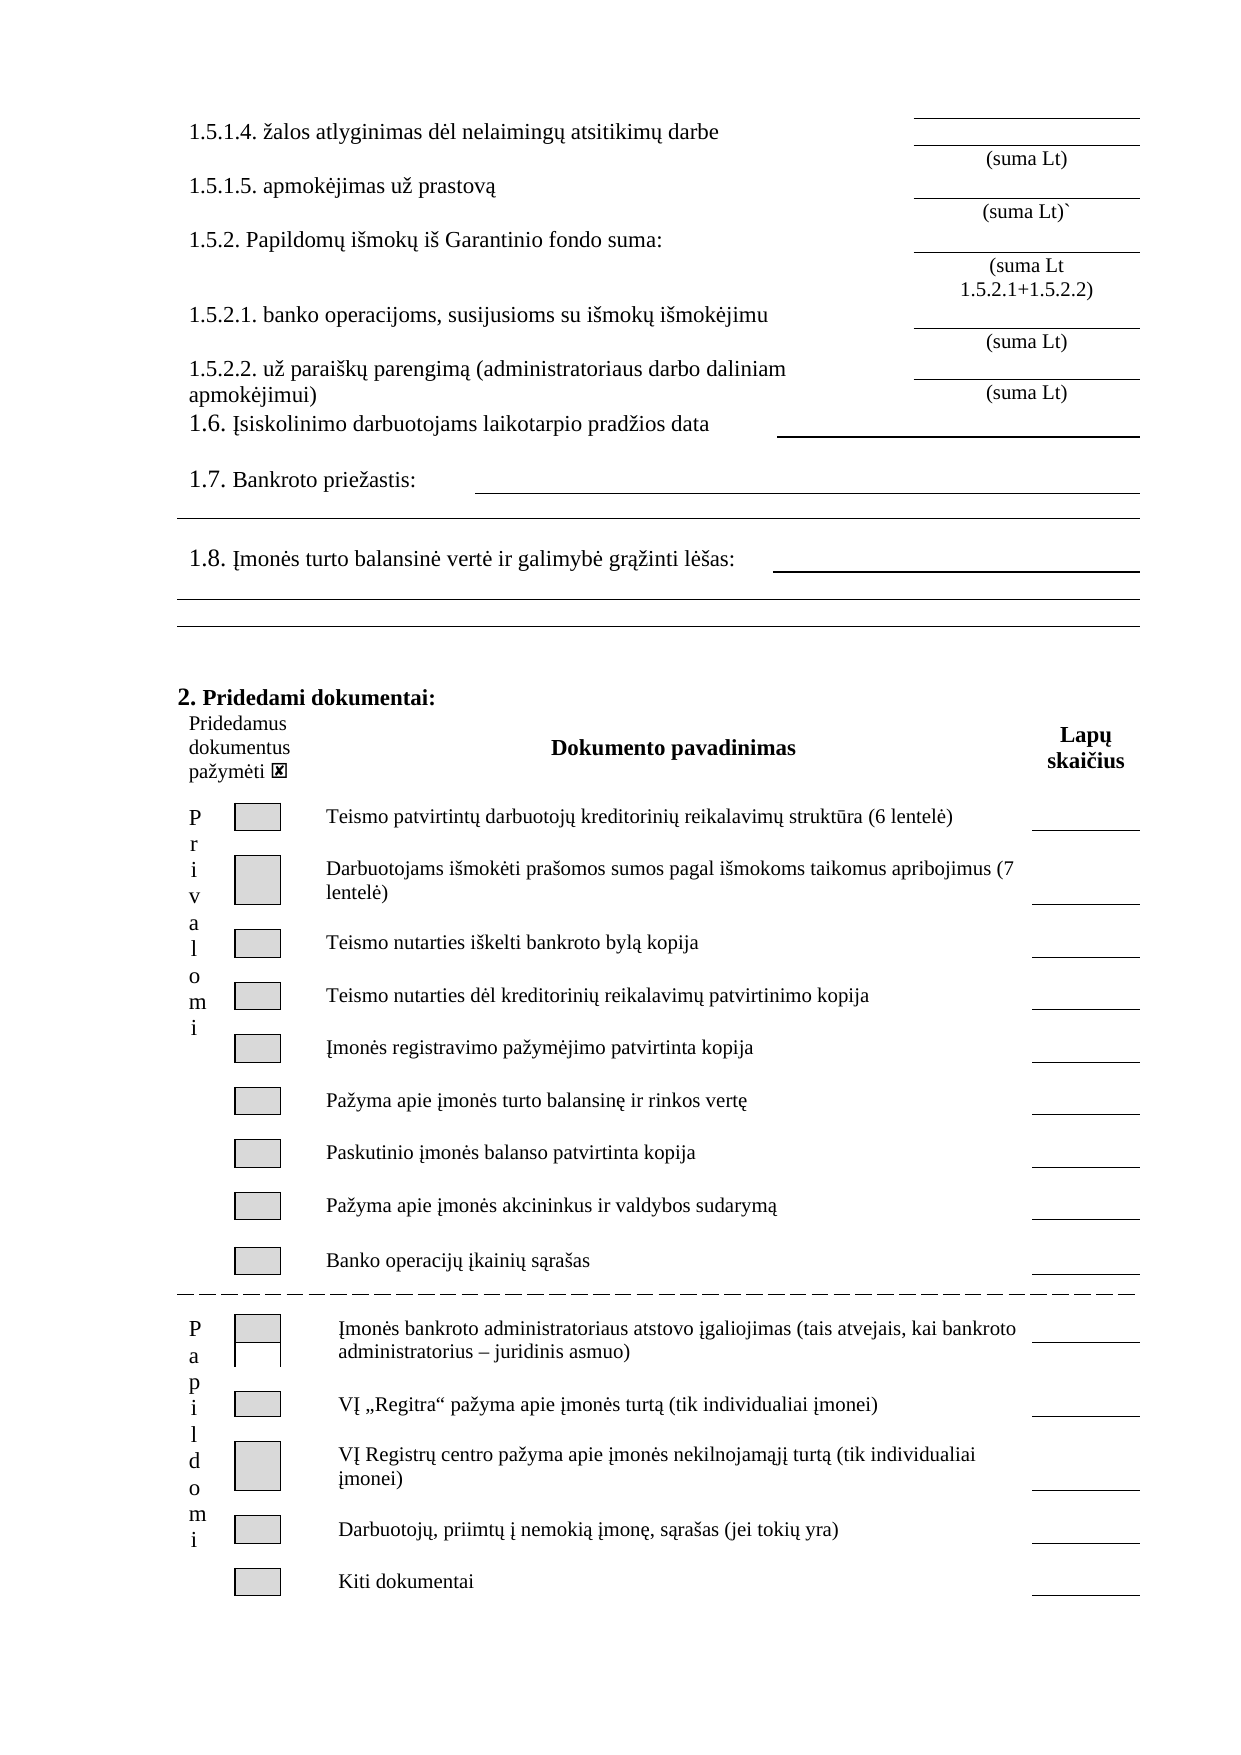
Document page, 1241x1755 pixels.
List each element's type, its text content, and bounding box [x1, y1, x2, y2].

table_cell [1032, 1491, 1139, 1515]
table_cell [280, 783, 314, 802]
table_cell [177, 627, 1139, 654]
table_cell [210, 1087, 234, 1114]
table_cell [315, 1009, 1032, 1034]
table_cell [235, 1417, 280, 1441]
table_cell [177, 1595, 210, 1616]
table_cell [773, 543, 1139, 571]
table_cell [210, 1595, 235, 1616]
table_cell [315, 1114, 1032, 1139]
table_cell [327, 1416, 1032, 1441]
table_cell [280, 1595, 327, 1616]
table_cell [1032, 958, 1139, 982]
table_cell [475, 464, 1139, 492]
table_cell [281, 1441, 327, 1490]
table_cell [210, 1490, 235, 1515]
table_cell [1032, 1314, 1139, 1342]
table_cell [177, 328, 913, 355]
table_cell [1032, 1139, 1139, 1167]
table_cell [1032, 1391, 1139, 1416]
table_cell 1.7. Bankroto priežastis: [177, 464, 475, 492]
table_cell [327, 1595, 1032, 1616]
table_cell [236, 1140, 280, 1167]
table_cell [914, 119, 1139, 144]
table_cell Darbuotojams išmokėti prašomos sumos pagal išmokoms taikomus apribojimus (7 lentelė) [315, 855, 1032, 904]
table_cell [315, 904, 1032, 929]
table_cell [281, 1391, 327, 1416]
table_cell [210, 1114, 235, 1139]
table_cell [280, 1062, 314, 1087]
table_cell [281, 1568, 327, 1595]
table_cell [1032, 1343, 1139, 1367]
table_cell [210, 783, 235, 802]
table_cell (suma Lt) [914, 380, 1139, 408]
table_cell [177, 783, 210, 802]
table_cell [235, 1275, 280, 1294]
table_cell [210, 855, 234, 904]
table_cell [210, 1314, 234, 1367]
table_cell [281, 855, 314, 904]
table_cell [1032, 831, 1139, 855]
table_cell [1032, 929, 1139, 957]
table_cell 1.5.2.2. už paraiškų parengimą (administratoriaus darbo daliniam apmokėjimui) [177, 355, 913, 408]
table_cell [235, 905, 280, 929]
table_header Lapų skaičius [1032, 711, 1139, 783]
table_cell [236, 983, 280, 1009]
table_cell [210, 803, 234, 830]
table_cell [315, 957, 1032, 982]
table_cell [210, 1062, 235, 1087]
table_cell [236, 1315, 280, 1342]
table_cell [315, 1219, 1032, 1247]
table_cell [281, 803, 314, 830]
table_cell [235, 1115, 280, 1139]
table_cell [1032, 1596, 1139, 1616]
table_cell [235, 831, 280, 855]
table_cell [1032, 1275, 1139, 1294]
table_cell [315, 783, 1032, 802]
table_cell [236, 1343, 280, 1367]
table_cell [236, 1516, 280, 1543]
table_cell [315, 1062, 1032, 1087]
table_cell [210, 1441, 234, 1490]
table_cell [281, 1314, 327, 1367]
table_cell [1032, 1220, 1139, 1247]
table_cell [1032, 1087, 1139, 1114]
table_cell [281, 1034, 314, 1062]
table_cell [281, 1087, 314, 1114]
table_cell [177, 493, 1139, 518]
table_cell [235, 1168, 280, 1192]
table_cell [914, 355, 1139, 379]
table_cell [235, 1063, 280, 1087]
table_cell Pažyma apie įmonės akcininkus ir valdybos sudarymą [315, 1192, 1032, 1219]
table_cell [1032, 783, 1139, 802]
table_cell [280, 1009, 314, 1034]
table_cell [280, 1543, 327, 1568]
table_cell [210, 1568, 234, 1595]
table_cell [280, 1416, 327, 1441]
table_cell [327, 1543, 1032, 1568]
table_cell [235, 783, 280, 802]
table_cell [235, 1491, 280, 1515]
table_cell Banko operacijų įkainių sąrašas [315, 1247, 1032, 1274]
table_cell [210, 904, 235, 929]
table_cell [1032, 1247, 1139, 1274]
table_cell Teismo nutarties dėl kreditorinių reikalavimų patvirtinimo kopija [315, 982, 1032, 1009]
table_cell [236, 1035, 280, 1062]
table_cell [1032, 905, 1139, 929]
table_cell [235, 1220, 280, 1247]
table_cell [177, 252, 913, 301]
table_cell [235, 1010, 280, 1034]
table_cell [280, 1274, 314, 1294]
table_cell [281, 1192, 314, 1219]
table_cell [210, 830, 235, 855]
table_cell Teismo nutarties iškelti bankroto bylą kopija [315, 929, 1032, 957]
table_cell [236, 1442, 280, 1490]
table_cell [235, 958, 280, 982]
table_cell [235, 1596, 280, 1616]
table_cell [777, 438, 1139, 464]
table_cell [177, 145, 913, 172]
table_cell [1032, 982, 1139, 1009]
table_cell [236, 1392, 280, 1416]
table_cell [236, 856, 280, 904]
table_cell 1.5.1.4. žalos atlyginimas dėl nelaimingų atsitikimų darbe [177, 118, 913, 144]
table_cell [280, 1167, 314, 1192]
table_cell [236, 1569, 280, 1595]
table_cell [315, 1274, 1032, 1294]
table_cell [210, 1416, 235, 1441]
table_cell [210, 1167, 235, 1192]
table_cell Privalomi [177, 803, 210, 1274]
table_cell [210, 1192, 234, 1219]
table_cell Teismo patvirtintų darbuotojų kreditorinių reikalavimų struktūra (6 lentelė) [315, 803, 1032, 830]
table_cell [914, 301, 1139, 327]
table_cell 1.8. Įmonės turto balansinė vertė ir galimybė grąžinti lėšas: [177, 543, 773, 571]
table_cell [1032, 1034, 1139, 1062]
table_cell [777, 408, 1139, 436]
table_cell [1032, 1417, 1139, 1441]
table_cell [1032, 803, 1139, 830]
table_cell [1032, 1568, 1139, 1595]
table_cell [236, 1193, 280, 1219]
table_cell [281, 929, 314, 957]
table_cell [210, 1139, 234, 1167]
table_cell [1032, 1063, 1139, 1087]
table_cell [281, 1139, 314, 1167]
table_cell VĮ Registrų centro pažyma apie įmonės nekilnojamąjį turtą (tik individualiai įmonei) [327, 1441, 1032, 1490]
table_cell [280, 1367, 327, 1391]
table_cell [281, 982, 314, 1009]
table_cell Kiti dokumentai [327, 1568, 1032, 1595]
table_cell [210, 929, 234, 957]
table_cell [1032, 1544, 1139, 1568]
table_cell [210, 1391, 234, 1416]
table_cell [235, 1544, 280, 1568]
table_cell [210, 1515, 234, 1543]
table_cell [210, 1009, 235, 1034]
table_cell [177, 571, 1139, 599]
table_cell [1032, 1168, 1139, 1192]
table_cell [235, 1367, 280, 1391]
table_cell [210, 1367, 235, 1391]
table_cell [280, 1114, 314, 1139]
table_cell [1032, 1441, 1139, 1490]
table_cell [210, 1543, 235, 1568]
table_cell [1032, 855, 1139, 904]
table_cell VĮ „Regitra“ pažyma apie įmonės turtą (tik individualiai įmonei) [327, 1391, 1032, 1416]
table_cell (suma Lt) [914, 329, 1139, 355]
table_cell (suma Lt) [914, 146, 1139, 172]
table_cell [280, 957, 314, 982]
table_cell [177, 1294, 1139, 1314]
table_cell Darbuotojų, priimtų į nemokią įmonę, sąrašas (jei tokių yra) [327, 1515, 1032, 1543]
table_cell 1.5.2. Papildomų išmokų iš Garantinio fondo suma: [177, 226, 913, 252]
table_cell 1.6. Įsiskolinimo darbuotojams laikotarpio pradžios data [177, 408, 777, 436]
table_cell [315, 830, 1032, 855]
table_cell (suma Lt 1.5.2.1+1.5.2.2) [914, 253, 1139, 301]
table_cell [280, 1219, 314, 1247]
table_cell [177, 600, 1139, 626]
table_cell [236, 804, 280, 830]
table_cell [236, 1088, 280, 1114]
table_cell (suma Lt)` [914, 199, 1139, 226]
table_cell [1032, 1367, 1139, 1391]
table_cell Pažyma apie įmonės turto balansinę ir rinkos vertę [315, 1087, 1032, 1114]
table_cell [210, 957, 235, 982]
table_cell [177, 519, 1139, 543]
table_cell [327, 1367, 1032, 1391]
table_cell [1032, 1192, 1139, 1219]
table_cell [210, 1034, 234, 1062]
table_cell [280, 830, 314, 855]
table_cell 1.5.2.1. banko operacijoms, susijusioms su išmokų išmokėjimu [177, 301, 913, 327]
table_cell [210, 982, 234, 1009]
table_cell [1032, 1115, 1139, 1139]
table_cell [281, 1515, 327, 1543]
text 2. Pridedami dokumentai: [177, 682, 1122, 711]
table_header Dokumento pavadinimas [315, 711, 1032, 783]
table_header Pridedamus dokumentus pažymėti [X] [177, 711, 314, 783]
table_cell [280, 904, 314, 929]
table_cell Įmonės bankroto administratoriaus atstovo įgaliojimas (tais atvejais, kai bankroto administratorius – juridinis asmuo) [327, 1314, 1032, 1367]
table_cell [210, 1247, 234, 1274]
table_cell [1032, 1010, 1139, 1034]
table_cell Papildomi [177, 1314, 210, 1595]
table_cell [177, 198, 913, 226]
table_cell 1.5.1.5. apmokėjimas už prastovą [177, 172, 913, 198]
table_cell [327, 1490, 1032, 1515]
table_cell [177, 1274, 235, 1294]
table_cell [236, 930, 280, 957]
table_cell [914, 172, 1139, 198]
table_cell [1032, 1515, 1139, 1543]
table_cell [914, 226, 1139, 252]
table_cell [281, 1247, 314, 1274]
table_cell [210, 1219, 235, 1247]
table_cell [280, 1490, 327, 1515]
table_cell Įmonės registravimo pažymėjimo patvirtinta kopija [315, 1034, 1032, 1062]
table_cell Paskutinio įmonės balanso patvirtinta kopija [315, 1139, 1032, 1167]
table_cell [315, 1167, 1032, 1192]
table_cell [236, 1248, 280, 1274]
table_cell [177, 436, 777, 464]
